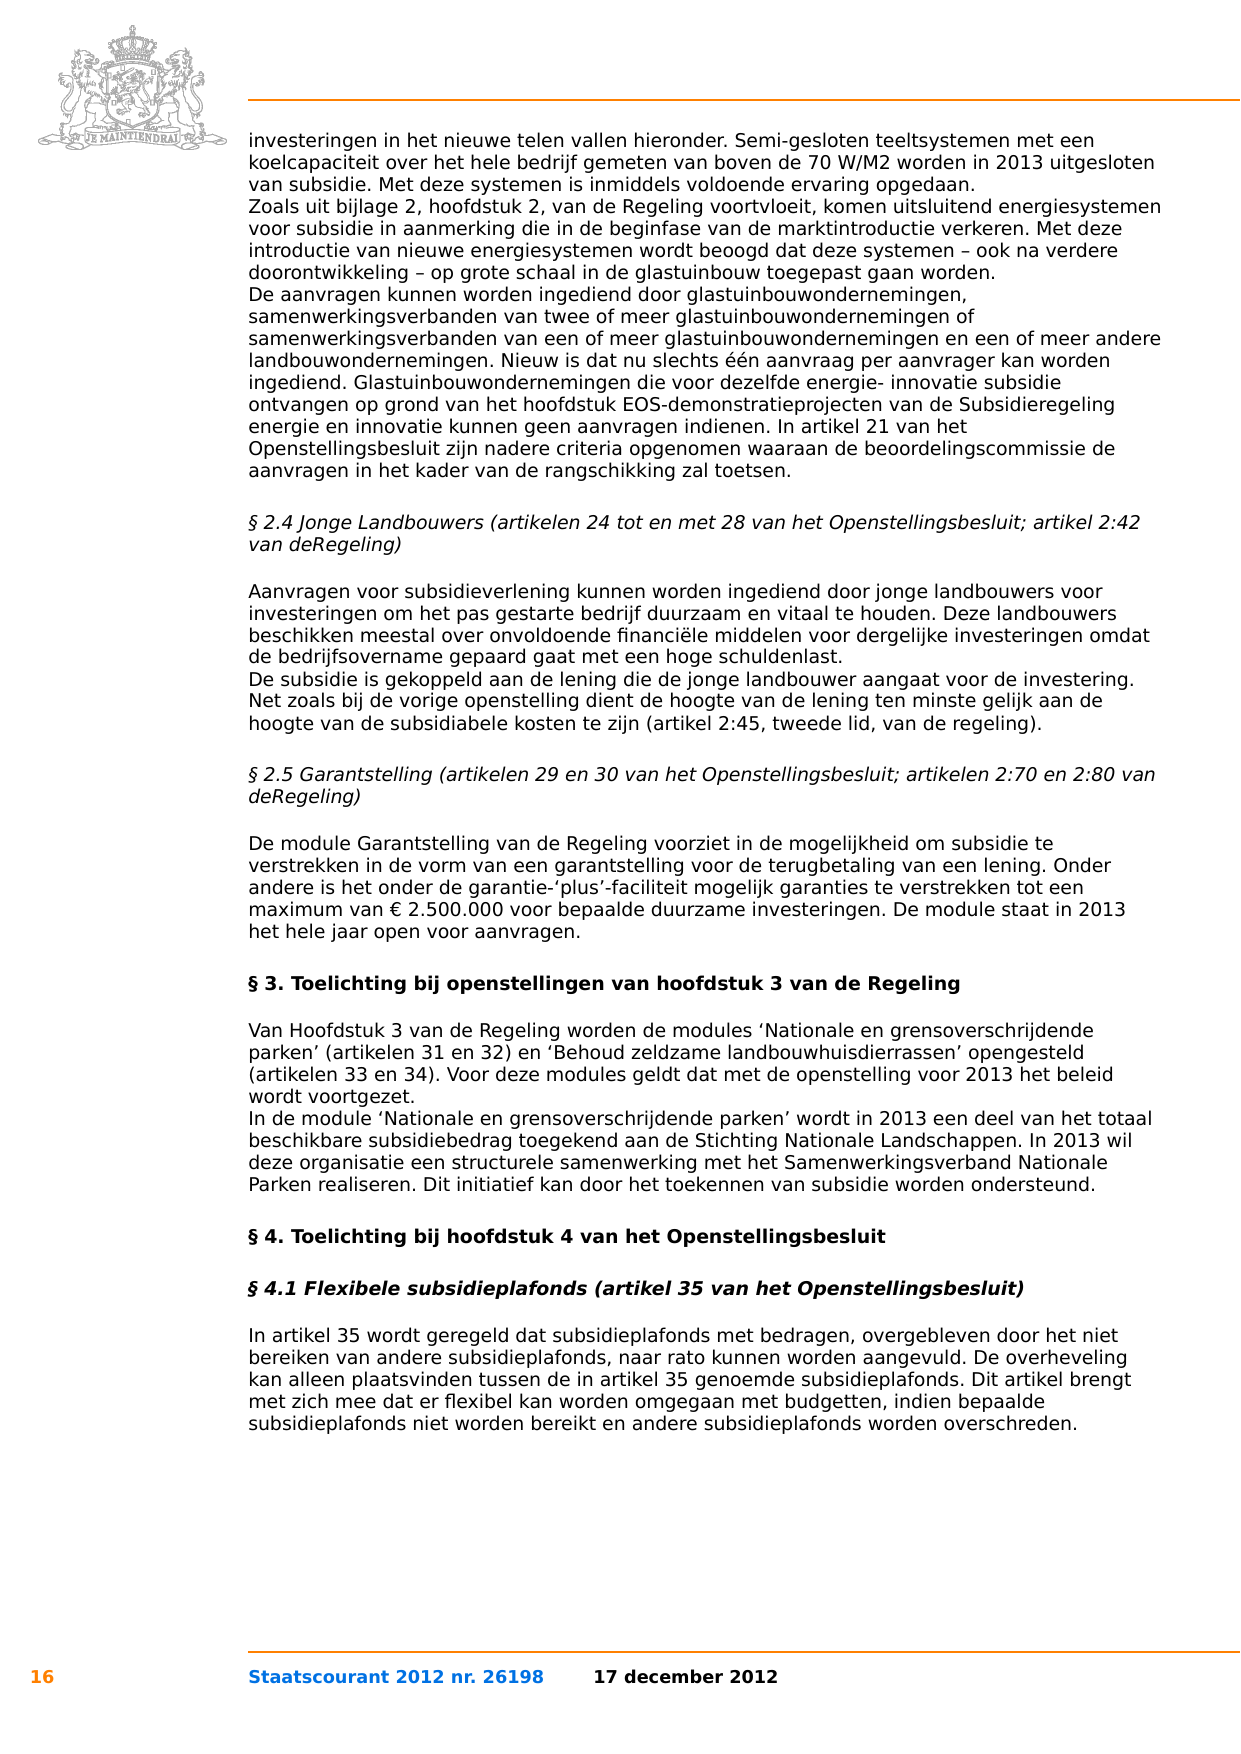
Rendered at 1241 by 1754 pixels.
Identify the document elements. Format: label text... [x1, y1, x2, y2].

text In de module ‘Nationale en grensoverschrijdende parken’ wordt in 2013 een deel van het totaal beschikbare subsidiebedrag toegekend aan de Stichting Nationale Landschappen. In 2013 wil deze organisatie een structurele samenwerking met het Samenwerkingsverband Nationale Parken realiseren. Dit initiatief kan door het toekennen van subsidie worden ondersteund. [248, 1108, 1163, 1196]
text De aanvragen kunnen worden ingediend door glastuinbouwondernemingen, samenwerkingsverbanden van twee of meer glastuinbouwondernemingen of samenwerkingsverbanden van een of meer glastuinbouwondernemingen en een of meer andere landbouwondernemingen. Nieuw is dat nu slechts één aanvraag per aanvrager kan worden ingediend. Glastuinbouwondernemingen die voor dezelfde energie- innovatie subsidie ontvangen op grond van het hoofdstuk EOS-demonstratieprojecten van de Subsidieregeling energie en innovatie kunnen geen aanvragen indienen. In artikel 21 van het Openstellingsbesluit zijn nadere criteria opgenomen waaraan de beoordelingscommissie de aanvragen in het kader van de rangschikking zal toetsen. [248, 284, 1163, 482]
text investeringen in het nieuwe telen vallen hieronder. Semi-gesloten teeltsystemen met een koelcapaciteit over het hele bedrijf gemeten van boven de 70 W/M2 worden in 2013 uitgesloten van subsidie. Met deze systemen is inmiddels voldoende ervaring opgedaan. [248, 130, 1163, 196]
picture [38, 25, 227, 150]
text Aanvragen voor subsidieverlening kunnen worden ingediend door jonge landbouwers voor investeringen om het pas gestarte bedrijf duurzaam en vitaal te houden. Deze landbouwers beschikken meestal over onvoldoende financiële middelen voor dergelijke investeringen omdat de bedrijfsovername gepaard gaat met een hoge schuldenlast. [248, 581, 1163, 668]
text De subsidie is gekoppeld aan de lening die de jonge landbouwer aangaat voor de investering. Net zoals bij de vorige openstelling dient de hoogte van de lening ten minste gelijk aan de hoogte van de subsidiabele kosten te zijn (artikel 2:45, tweede lid, van de regeling). [248, 668, 1163, 734]
subtitle § 2.4 Jonge Landbouwers (artikelen 24 tot en met 28 van het Openstellingsbesluit; artikel 2:42 van deRegeling) [248, 512, 1163, 556]
subtitle § 2.5 Garantstelling (artikelen 29 en 30 van het Openstellingsbesluit; artikelen 2:70 en 2:80 van deRegeling) [248, 764, 1163, 808]
text In artikel 35 wordt geregeld dat subsidieplafonds met bedragen, overgebleven door het niet bereiken van andere subsidieplafonds, naar rato kunnen worden aangevuld. De overheveling kan alleen plaatsvinden tussen de in artikel 35 genoemde subsidieplafonds. Dit artikel brengt met zich mee dat er flexibel kan worden omgegaan met budgetten, indien bepaalde subsidieplafonds niet worden bereikt en andere subsidieplafonds worden overschreden. [248, 1325, 1163, 1435]
text De module Garantstelling van de Regeling voorziet in de mogelijkheid om subsidie te verstrekken in de vorm van een garantstelling voor de terugbetaling van een lening. Onder andere is het onder de garantie-‘plus’-faciliteit mogelijk garanties te verstrekken tot een maximum van € 2.500.000 voor bepaalde duurzame investeringen. De module staat in 2013 het hele jaar open voor aanvragen. [248, 833, 1163, 943]
text Van Hoofdstuk 3 van de Regeling worden de modules ‘Nationale en grensoverschrijdende parken’ (artikelen 31 en 32) en ‘Behoud zeldzame landbouwhuisdierrassen’ opengesteld (artikelen 33 en 34). Voor deze modules geldt dat met de openstelling voor 2013 het beleid wordt voortgezet. [248, 1020, 1163, 1108]
subtitle § 4.1 Flexibele subsidieplafonds (artikel 35 van het Openstellingsbesluit) [248, 1278, 1163, 1300]
subtitle § 3. Toelichting bij openstellingen van hoofdstuk 3 van de Regeling [248, 973, 1163, 995]
text Zoals uit bijlage 2, hoofdstuk 2, van de Regeling voortvloeit, komen uitsluitend energiesystemen voor subsidie in aanmerking die in de beginfase van de marktintroductie verkeren. Met deze introductie van nieuwe energiesystemen wordt beoogd dat deze systemen – ook na verdere doorontwikkeling – op grote schaal in de glastuinbouw toegepast gaan worden. [248, 196, 1163, 284]
subtitle § 4. Toelichting bij hoofdstuk 4 van het Openstellingsbesluit [248, 1226, 1163, 1248]
